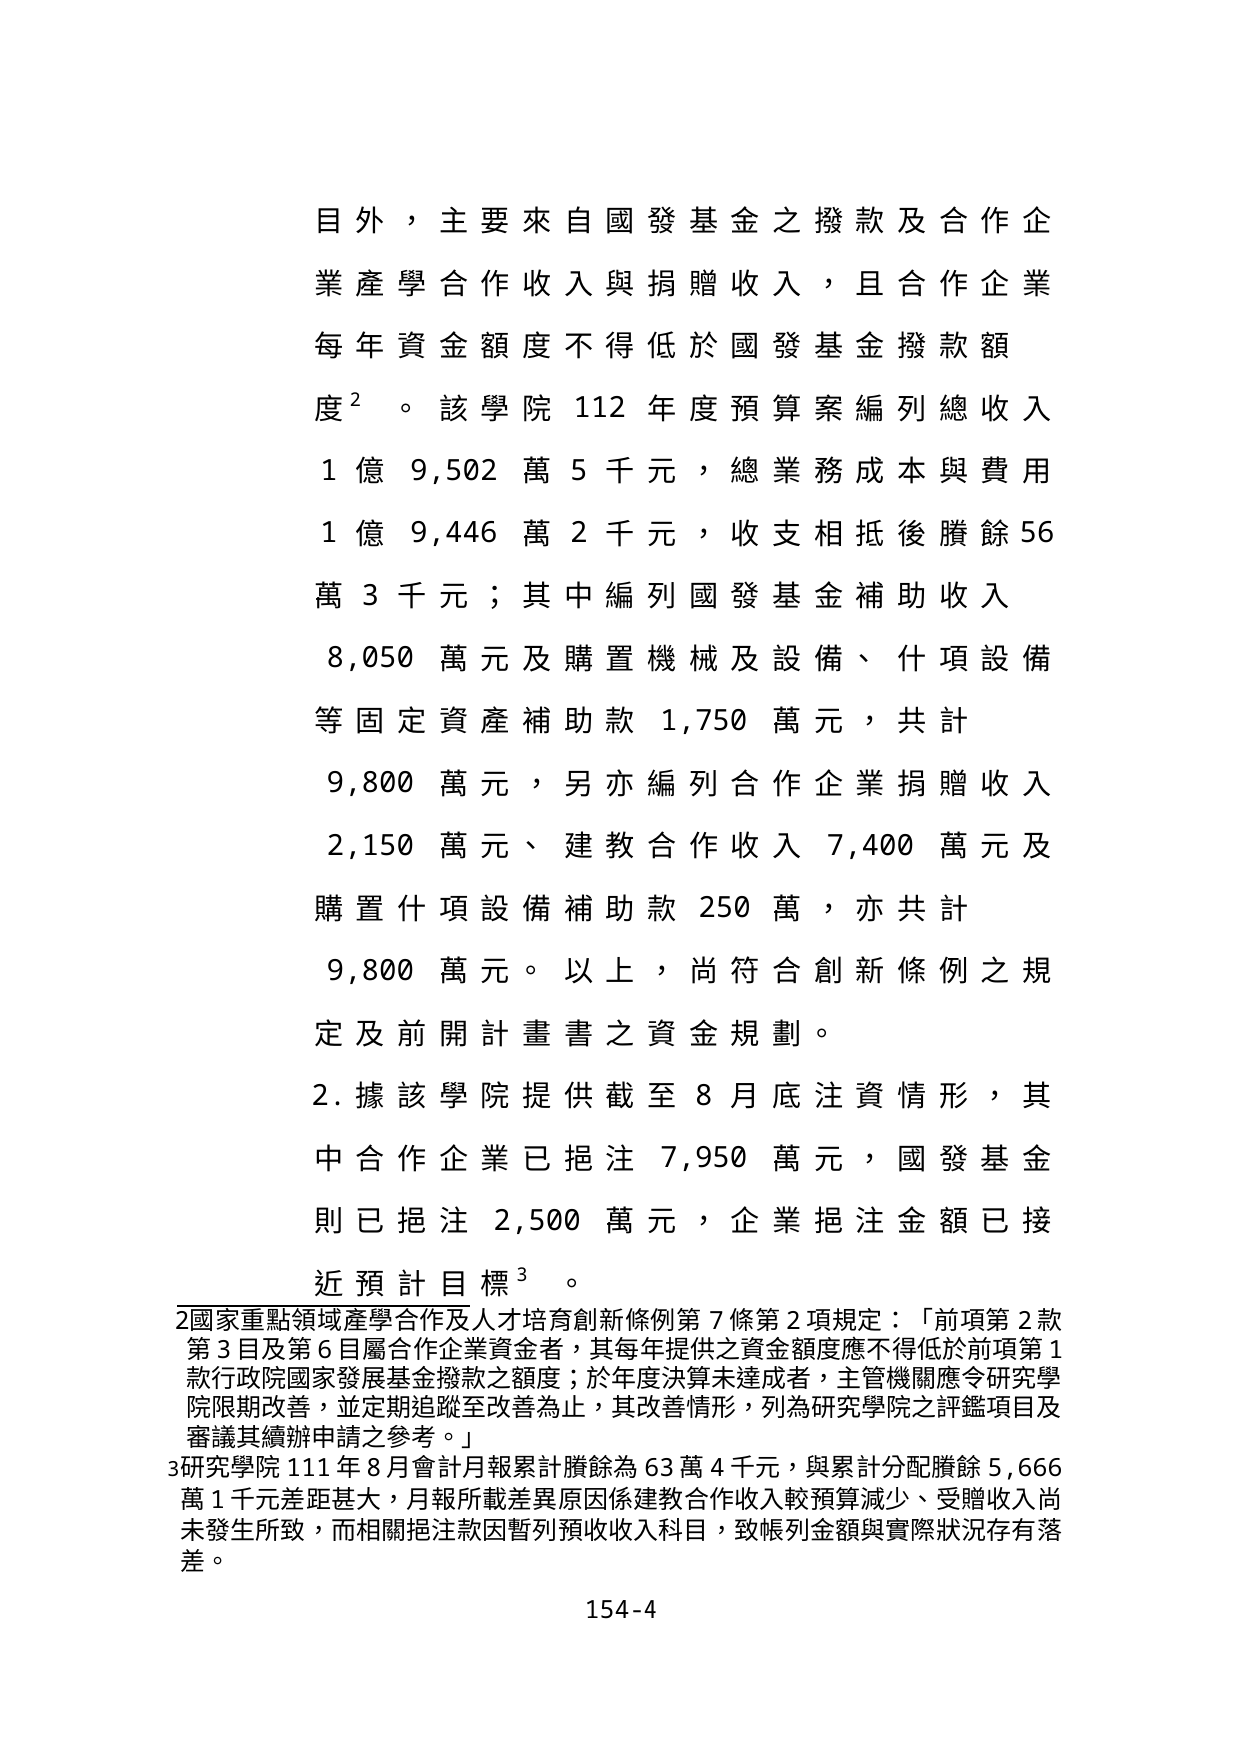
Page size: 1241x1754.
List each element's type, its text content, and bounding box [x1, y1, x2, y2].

text 目外，主要來自國發基金之撥款及合作企業產學合作收入與捐贈收入，且合作企業每年資金額度不得低於國發基金撥款額度。該學院112年度預算案編列總收入1億9,502萬5千元，總業務成本與費用1億9,446萬2千元，收支相抵後賸餘56萬3千元；其中編列國發基金補助收入8,050萬元及購置機械及設備、什項設備等固定資產補助款1,750萬元，共計9,800萬元，另亦編列合作企業捐贈收入2,150萬元、建教合作收入7,400萬元及購置什項設備補助款250萬，亦共計9,800萬元。以上，尚符合創新條例之規定及前開計畫書之資金規劃。 [271, 177, 1058, 1052]
text 2.據該學院提供截至8月底注資情形，其中合作企業已挹注7,950萬元，國發基金則已挹注2,500萬元，企業挹注金額已接近預計目標。 [271, 1052, 1058, 1302]
text 研究學院111年8月會計月報累計賸餘為63萬4千元，與累計分配賸餘5,666萬1千元差距甚大，月報所載差異原因係建教合作收入較預算減少、受贈收入尚未發生所致，而相關挹注款因暫列預收收入科目，致帳列金額與實際狀況存有落差。 [167, 1452, 1063, 1577]
text 國家重點領域產學合作及人才培育創新條例第7條第2項規定：「前項第2款第3目及第6目屬合作企業資金者，其每年提供之資金額度應不得低於前項第1款行政院國家發展基金撥款之額度；於年度決算未達成者，主管機關應令研究學院限期改善，並定期追蹤至改善為止，其改善情形，列為研究學院之評鑑項目及審議其續辦申請之參考。」 [174, 1306, 1063, 1452]
